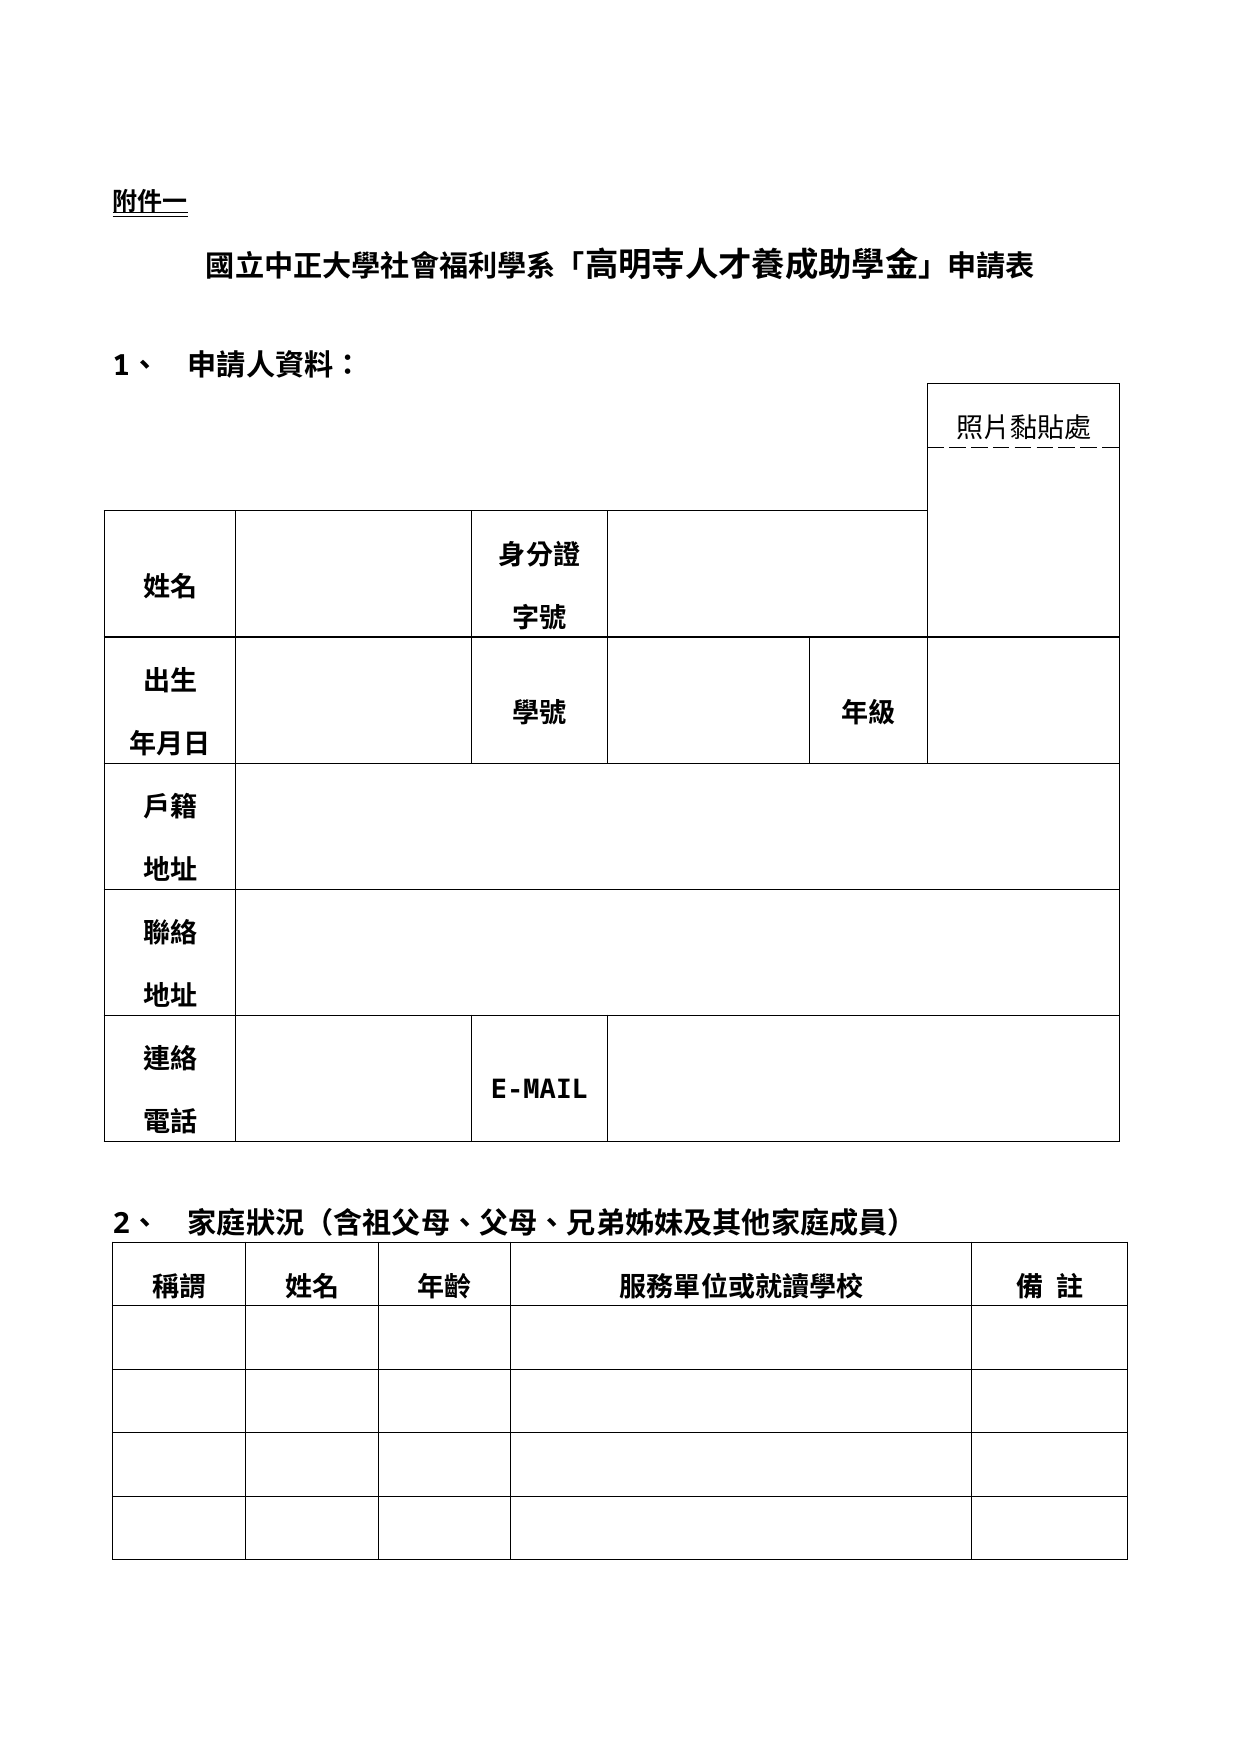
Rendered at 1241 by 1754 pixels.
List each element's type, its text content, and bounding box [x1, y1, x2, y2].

table_cell [236, 447, 472, 510]
table_cell [607, 447, 809, 510]
table_cell [608, 511, 927, 636]
table_cell [972, 1370, 1127, 1432]
table_cell [236, 764, 1119, 888]
table_cell [928, 638, 1119, 762]
table_cell [246, 1497, 378, 1559]
table_cell [379, 1433, 510, 1496]
table_cell [236, 638, 471, 762]
table_cell [472, 447, 607, 510]
table_cell [246, 1370, 378, 1432]
text 附件一 [112, 158, 1128, 221]
table_header 年齡 [379, 1243, 510, 1305]
table_header [809, 383, 927, 447]
list 家庭狀況（含祖父母、父母、兄弟姊妹及其他家庭成員） [112, 1179, 1128, 1242]
table_cell [608, 638, 809, 762]
list 申請人資料： [112, 321, 1128, 383]
table_header 稱謂 [113, 1243, 245, 1305]
table_cell [511, 1370, 971, 1432]
table_cell [236, 1016, 471, 1141]
table_cell [113, 1370, 245, 1432]
text 國立中正大學社會福利學系「高明寺人才養成助學金」申請表 [112, 221, 1128, 283]
table_cell [113, 1306, 245, 1369]
table_cell [246, 1433, 378, 1496]
table_cell [511, 1497, 971, 1559]
table_header [104, 383, 236, 447]
table_cell [511, 1433, 971, 1496]
table_header 服務單位或就讀學校 [511, 1243, 971, 1305]
table_cell E-MAIL [472, 1016, 607, 1141]
table_header [607, 383, 809, 447]
table_cell 連絡 電話 [105, 1016, 235, 1141]
table_cell [113, 1497, 245, 1559]
table_header 照片黏貼處 [928, 384, 1119, 447]
table_cell [809, 447, 927, 510]
table_cell [379, 1306, 510, 1369]
table_cell [379, 1497, 510, 1559]
table_cell [972, 1433, 1127, 1496]
table_header 姓名 [246, 1243, 378, 1305]
table_cell [236, 511, 471, 636]
table_cell [511, 1306, 971, 1369]
table_cell [972, 1497, 1127, 1559]
table_cell 聯絡 地址 [105, 890, 235, 1014]
table_cell [928, 447, 1119, 636]
table_cell 戶籍 地址 [105, 764, 235, 888]
table_cell [972, 1306, 1127, 1369]
table_cell [104, 447, 236, 510]
table_cell 出生 年月日 [105, 638, 235, 762]
table_header [236, 383, 472, 447]
table_cell [379, 1370, 510, 1432]
table_cell [246, 1306, 378, 1369]
table_cell [608, 1016, 1119, 1141]
table_cell 年級 [810, 638, 927, 762]
table_cell [113, 1433, 245, 1496]
table_cell 學號 [472, 638, 607, 762]
table_header [472, 383, 607, 447]
table_cell 姓名 [105, 511, 235, 636]
table_header 備 註 [972, 1243, 1127, 1305]
table_cell 身分證 字號 [472, 511, 607, 636]
table_cell [236, 890, 1119, 1014]
